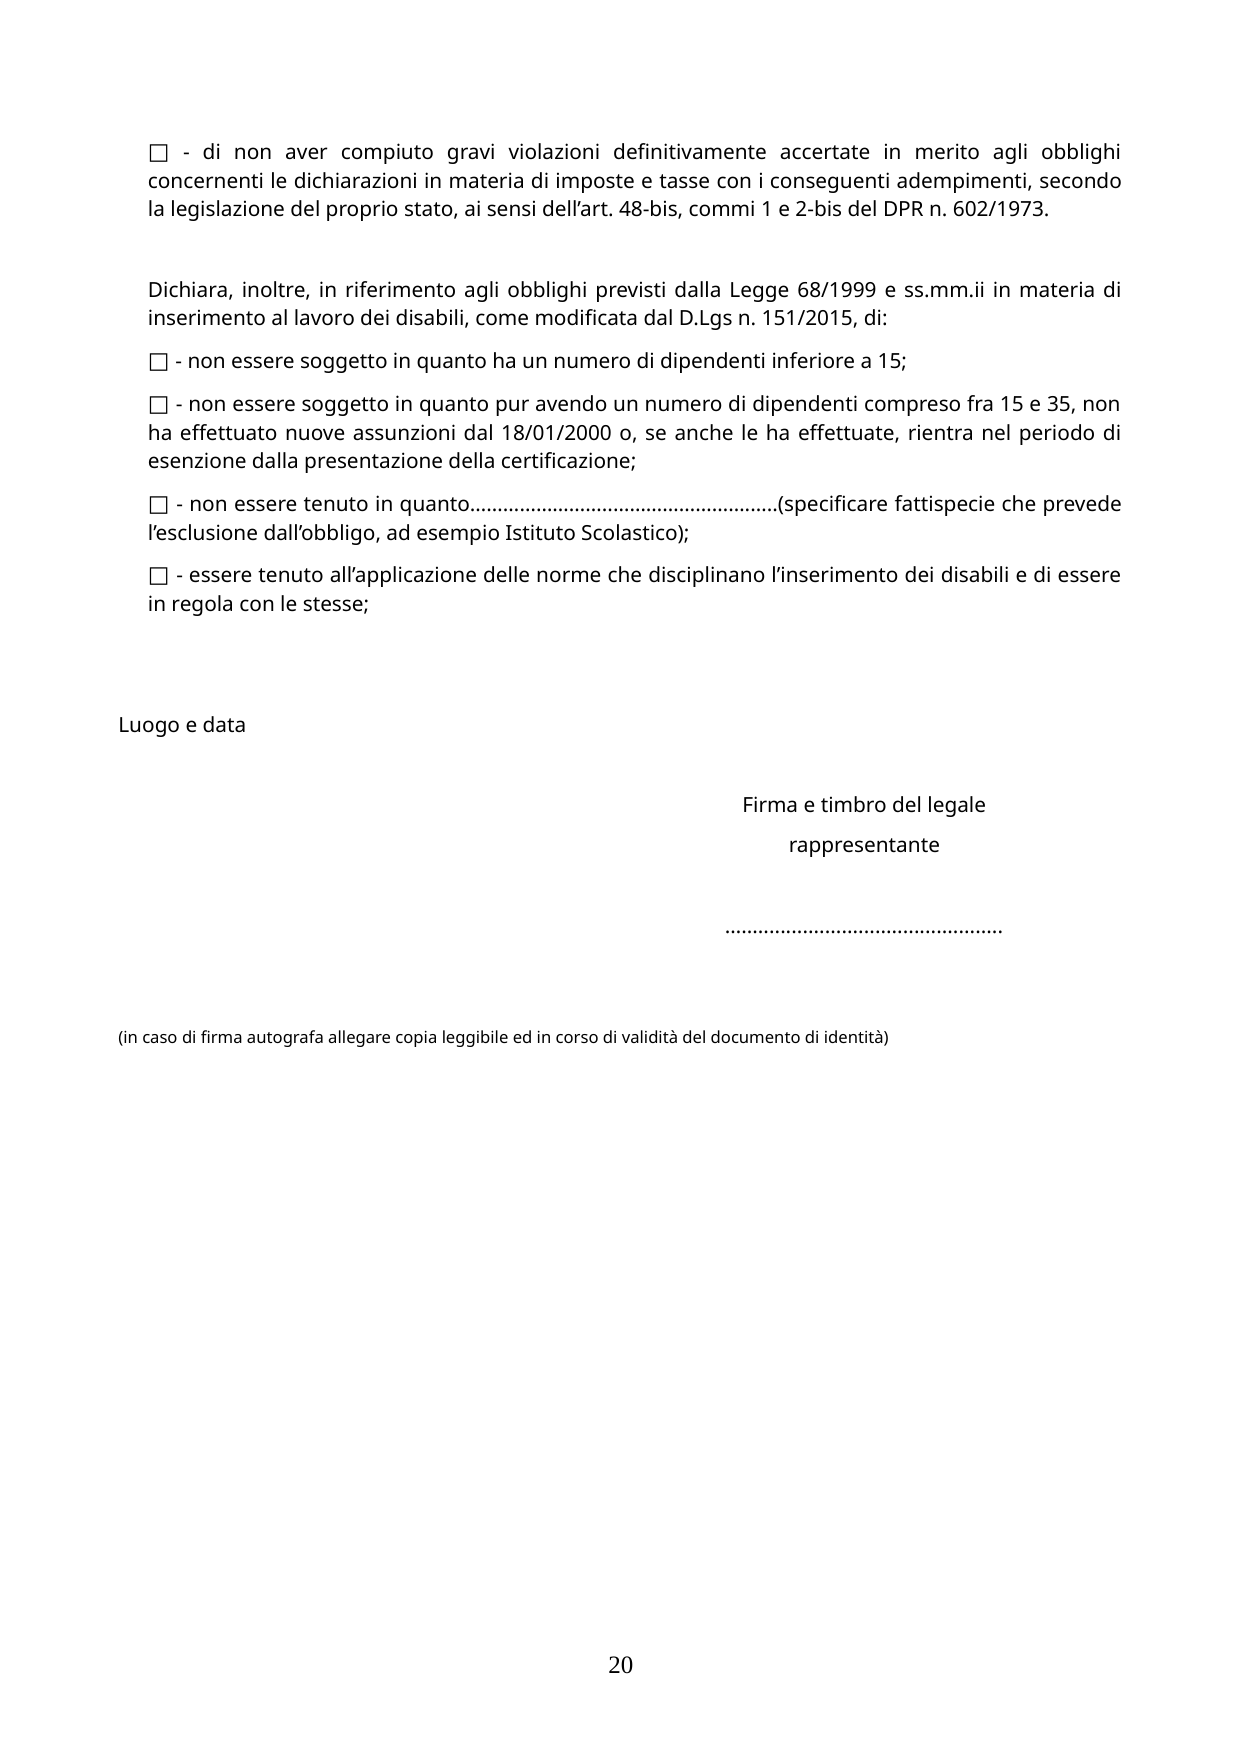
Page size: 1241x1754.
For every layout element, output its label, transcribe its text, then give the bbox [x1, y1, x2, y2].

text rappresentante [605, 830, 1123, 859]
text Firma e timbro del legale [605, 790, 1123, 819]
text □ - di non aver compiuto gravi violazioni definitivamente accertate in merito agli obblighi concernenti le dichiarazioni in materia di imposte e tasse con i conseguenti adempimenti, secondo la legislazione del proprio stato, ai sensi dell’art. 48-bis, commi 1 e 2-bis del DPR n. 602/1973. [148, 135, 1123, 223]
text Luogo e data [118, 710, 1123, 738]
text □ - non essere soggetto in quanto ha un numero di dipendenti inferiore a 15; [148, 343, 1123, 375]
text (in caso di firma autografa allegare copia leggibile ed in corso di validità del documento di identità) [118, 1026, 1123, 1048]
text □ - essere tenuto all’applicazione delle norme che disciplinano l’inserimento dei disabili e di essere in regola con le stesse; [148, 558, 1123, 618]
text □ - non essere tenuto in quanto……………………..…………………….…..(specificare fattispecie che prevede l’esclusione dall’obbligo, ad esempio Istituto Scolastico); [148, 486, 1123, 546]
text Dichiara, inoltre, in riferimento agli obblighi previsti dalla Legge 68/1999 e ss.mm.ii in materia di inserimento al lavoro dei disabili, come modificata dal D.Lgs n. 151/2015, di: [148, 275, 1123, 332]
text …............................................... [605, 911, 1123, 939]
text □ - non essere soggetto in quanto pur avendo un numero di dipendenti compreso fra 15 e 35, non ha effettuato nuove assunzioni dal 18/01/2000 o, se anche le ha effettuate, rientra nel periodo di esenzione dalla presentazione della certificazione; [148, 387, 1123, 475]
